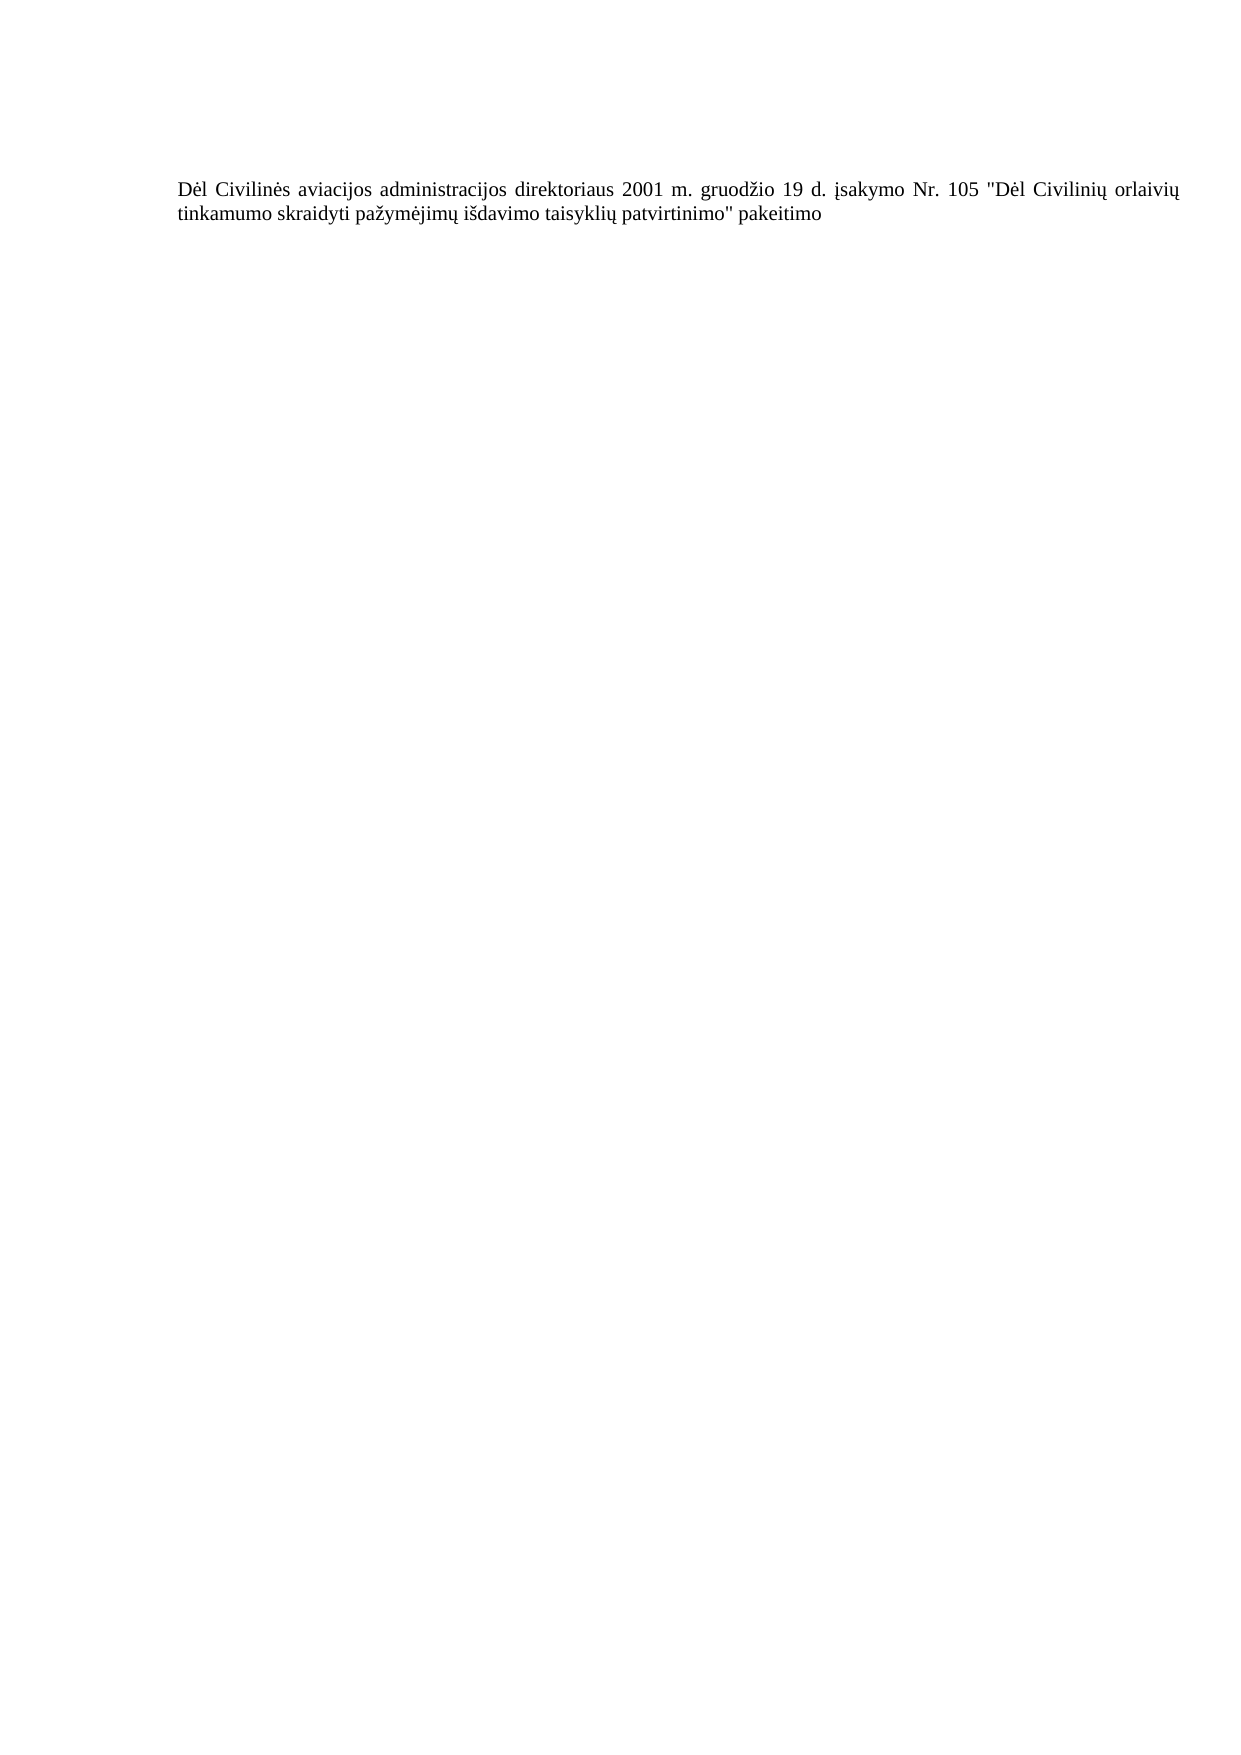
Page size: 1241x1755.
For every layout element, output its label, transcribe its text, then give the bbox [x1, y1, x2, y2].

text Dėl Civilinės aviacijos administracijos direktoriaus 2001 m. gruodžio 19 d. įsakymo Nr. 105 "Dėl Civilinių orlaivių tinkamumo skraidyti pažymėjimų išdavimo taisyklių patvirtinimo" pakeitimo [177, 177, 1181, 225]
